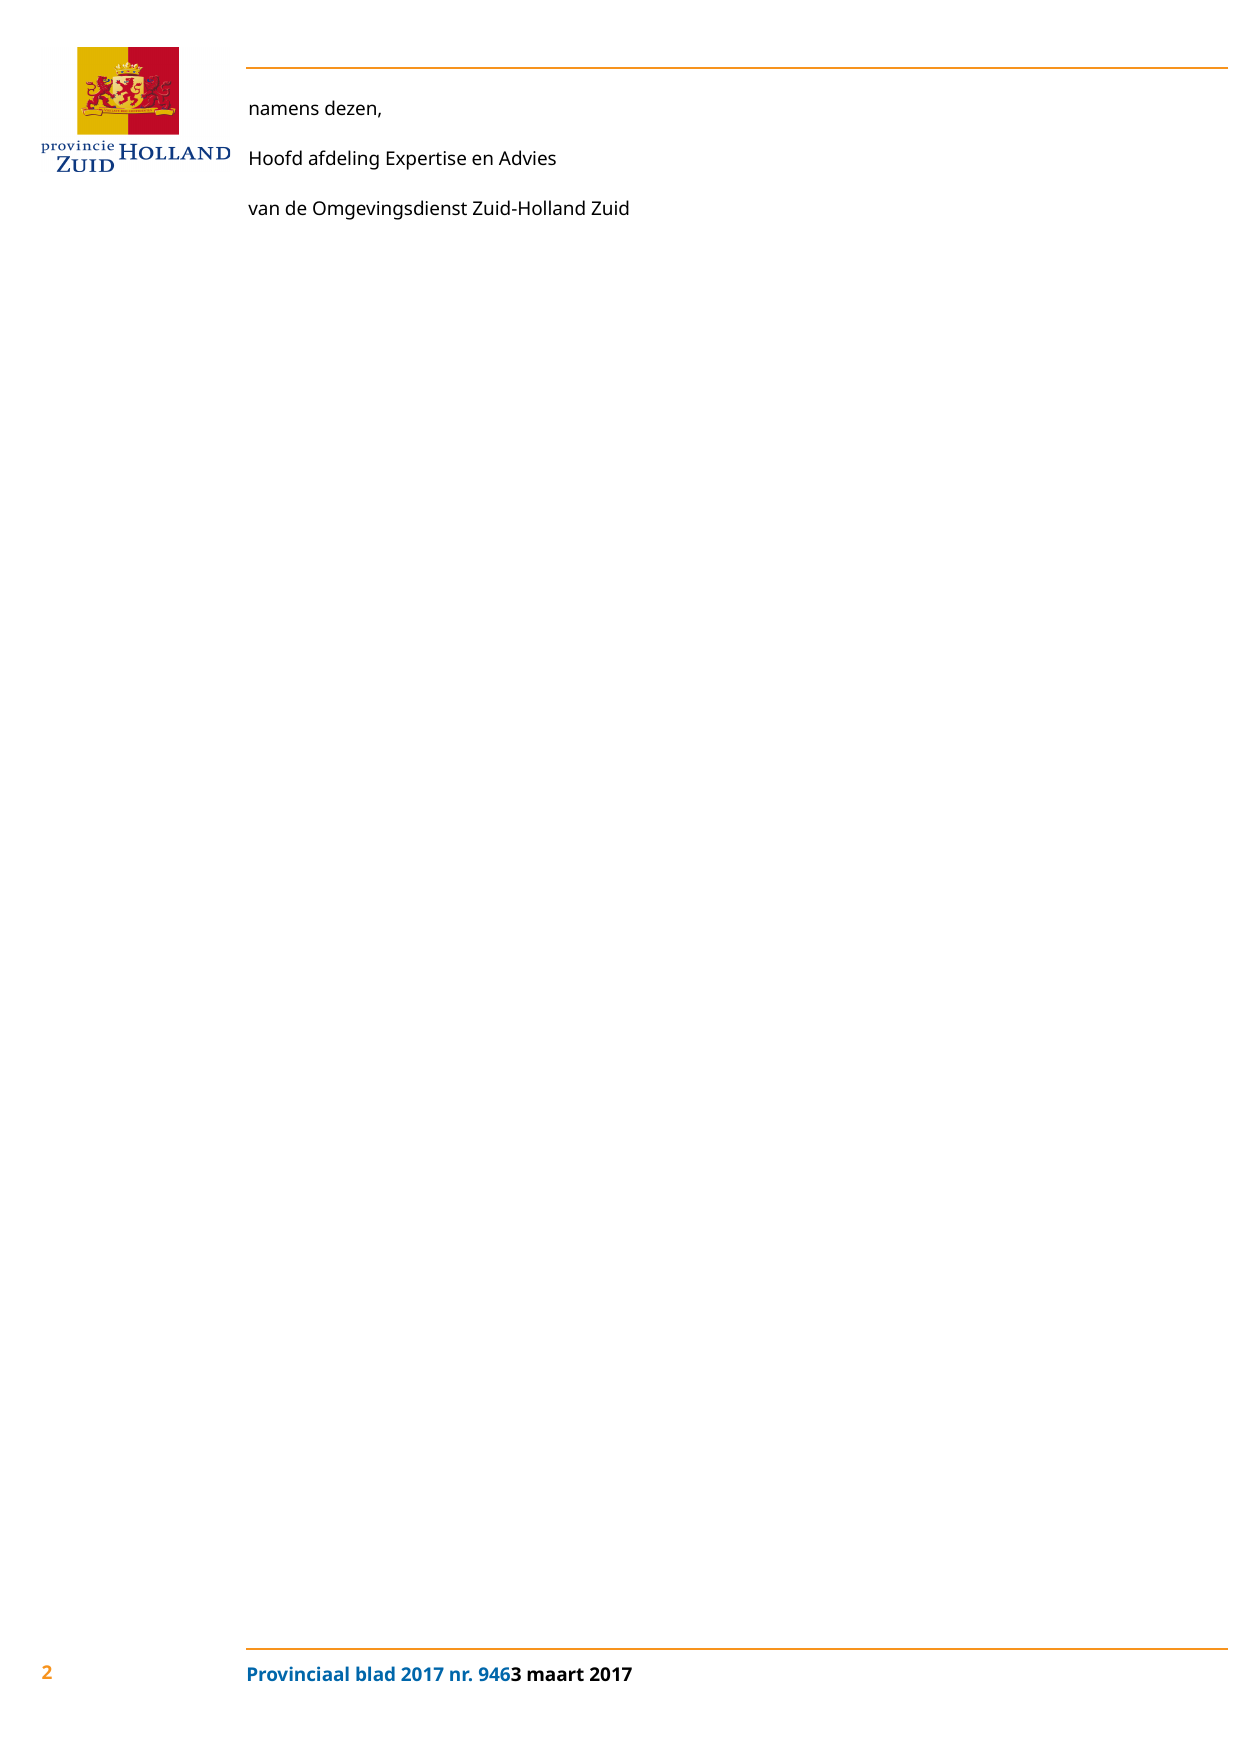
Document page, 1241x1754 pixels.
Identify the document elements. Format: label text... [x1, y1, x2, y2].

text Hoofd afdeling Expertise en Advies [248, 145, 1152, 171]
text namens dezen, [248, 95, 1152, 121]
text van de Omgevingsdienst Zuid-Holland Zuid [248, 196, 1152, 221]
picture [41, 47, 231, 172]
